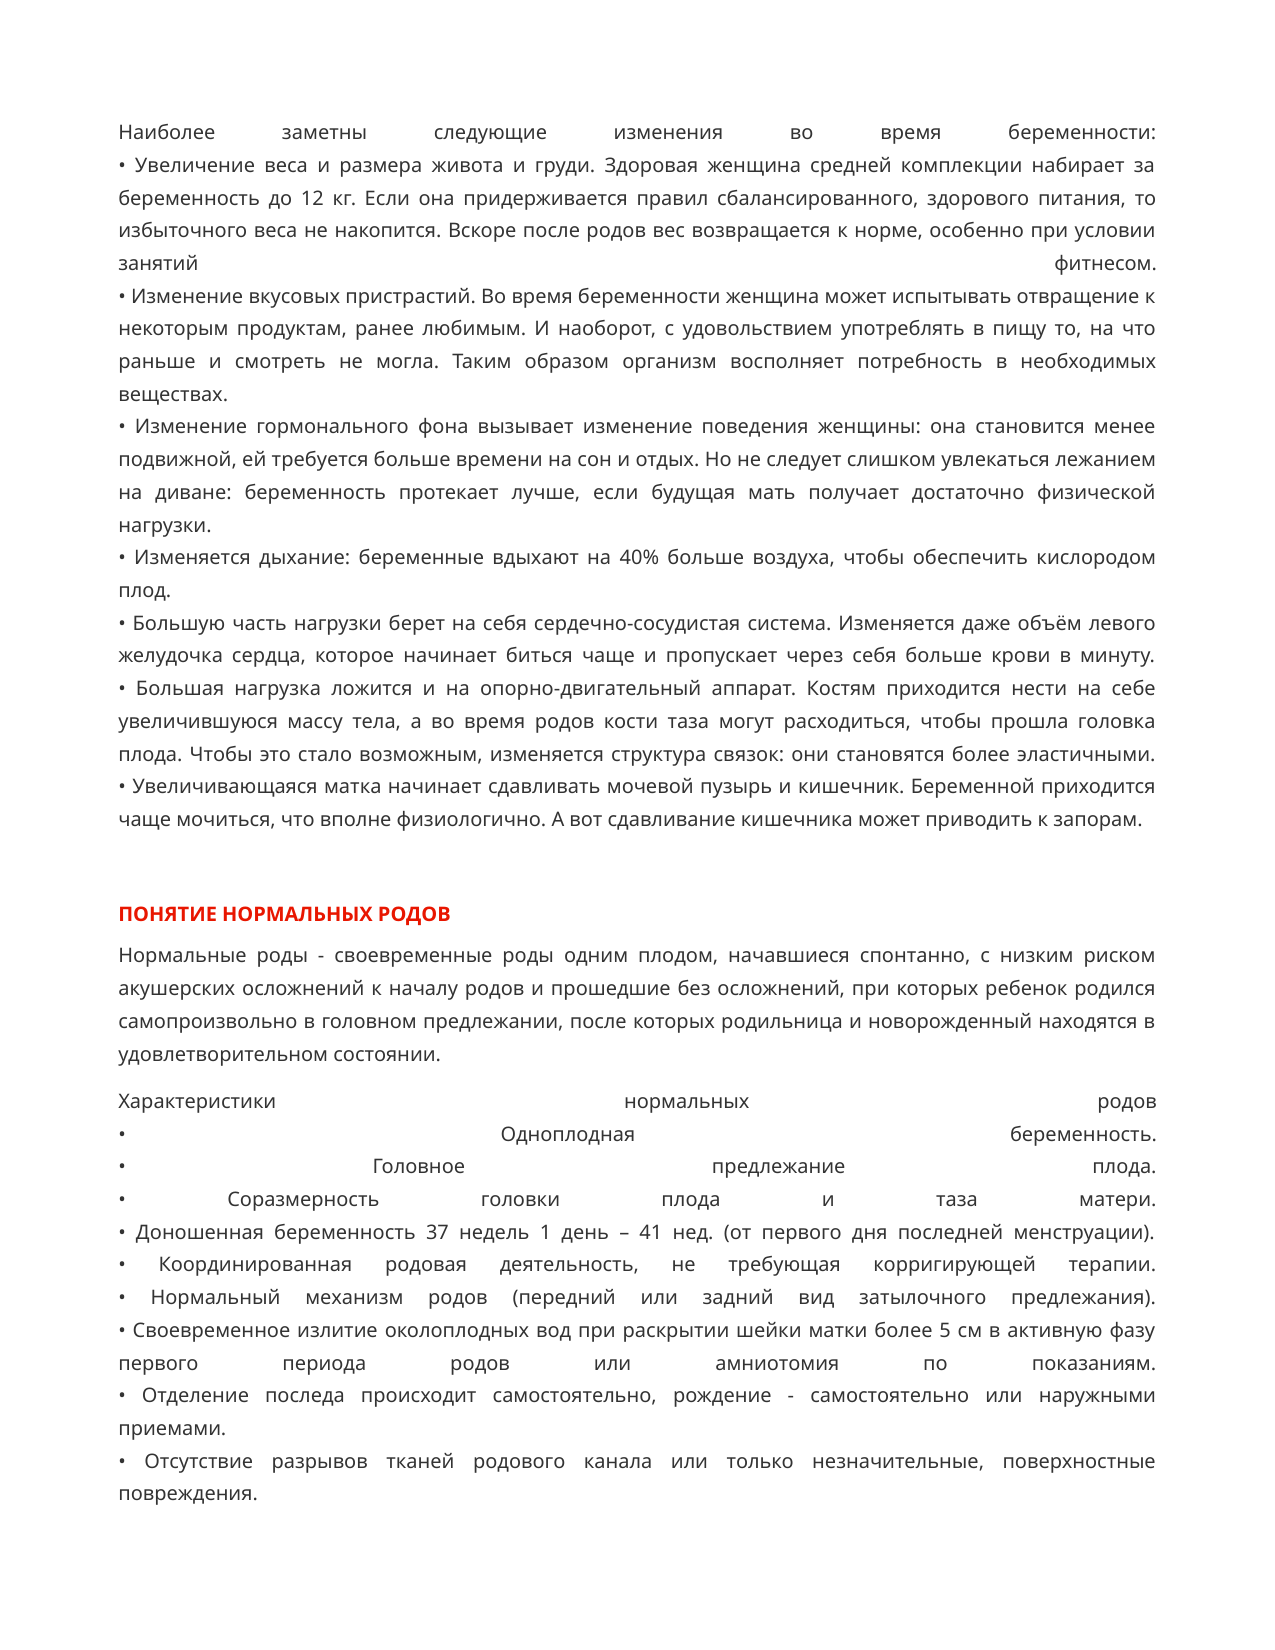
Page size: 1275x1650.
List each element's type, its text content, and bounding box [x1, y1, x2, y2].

text Характеристики нормальных родов • Одноплодная беременность. • Головное предлежание плода. • Соразмерность головки плода и таза матери. • Доношенная беременность 37 недель 1 день – 41 нед. (от первого дня последней менструации). • Координированная родовая деятельность, не требующая корригирующей терапии. • Нормальный механизм родов (передний или задний вид затылочного предлежания). • Своевременное излитие околоплодных вод при раскрытии шейки матки более 5 см в активную фазу первого периода родов или амниотомия по показаниям. • Отделение последа происходит самостоятельно, рождение - самостоятельно или наружными приемами. • Отсутствие разрывов тканей родового канала или только незначительные, поверхностные повреждения. [118, 1087, 1157, 1507]
text Нормальные роды - своевременные роды одним плодом, начавшиеся спонтанно, с низким риском акушерских осложнений к началу родов и прошедшие без осложнений, при которых ребенок родился самопроизвольно в головном предлежании, после которых родильница и новорожденный находятся в удовлетворительном состоянии. [118, 941, 1157, 1067]
subtitle ПОНЯТИЕ НОРМАЛЬНЫХ РОДОВ [118, 899, 1157, 927]
text Наиболее заметны следующие изменения во время беременности: • Увеличение веса и размера живота и груди. Здоровая женщина средней комплекции набирает за беременность до 12 кг. Если она придерживается правил сбалансированного, здорового питания, то избыточного веса не накопится. Вскоре после родов вес возвращается к норме, особенно при условии занятий фитнесом. • Изменение вкусовых пристрастий. Во время беременности женщина может испытывать отвращение к некоторым продуктам, ранее любимым. И наоборот, с удовольствием употреблять в пищу то, на что раньше и смотреть не могла. Таким образом организм восполняет потребность в необходимых веществах. • Изменение гормонального фона вызывает изменение поведения женщины: она становится менее подвижной, ей требуется больше времени на сон и отдых. Но не следует слишком увлекаться лежанием на диване: беременность протекает лучше, если будущая мать получает достаточно физической нагрузки. • Изменяется дыхание: беременные вдыхают на 40% больше воздуха, чтобы обеспечить кислородом плод. • Большую часть нагрузки берет на себя сердечно-сосудистая система. Изменяется даже объём левого желудочка сердца, которое начинает биться чаще и пропускает через себя больше крови в минуту. • Большая нагрузка ложится и на опорно-двигательный аппарат. Костям приходится нести на себе увеличившуюся массу тела, а во время родов кости таза могут расходиться, чтобы прошла головка плода. Чтобы это стало возможным, изменяется структура связок: они становятся более эластичными. • Увеличивающаяся матка начинает сдавливать мочевой пузырь и кишечник. Беременной приходится чаще мочиться, что вполне физиологично. А вот сдавливание кишечника может приводить к запорам. [118, 118, 1157, 832]
